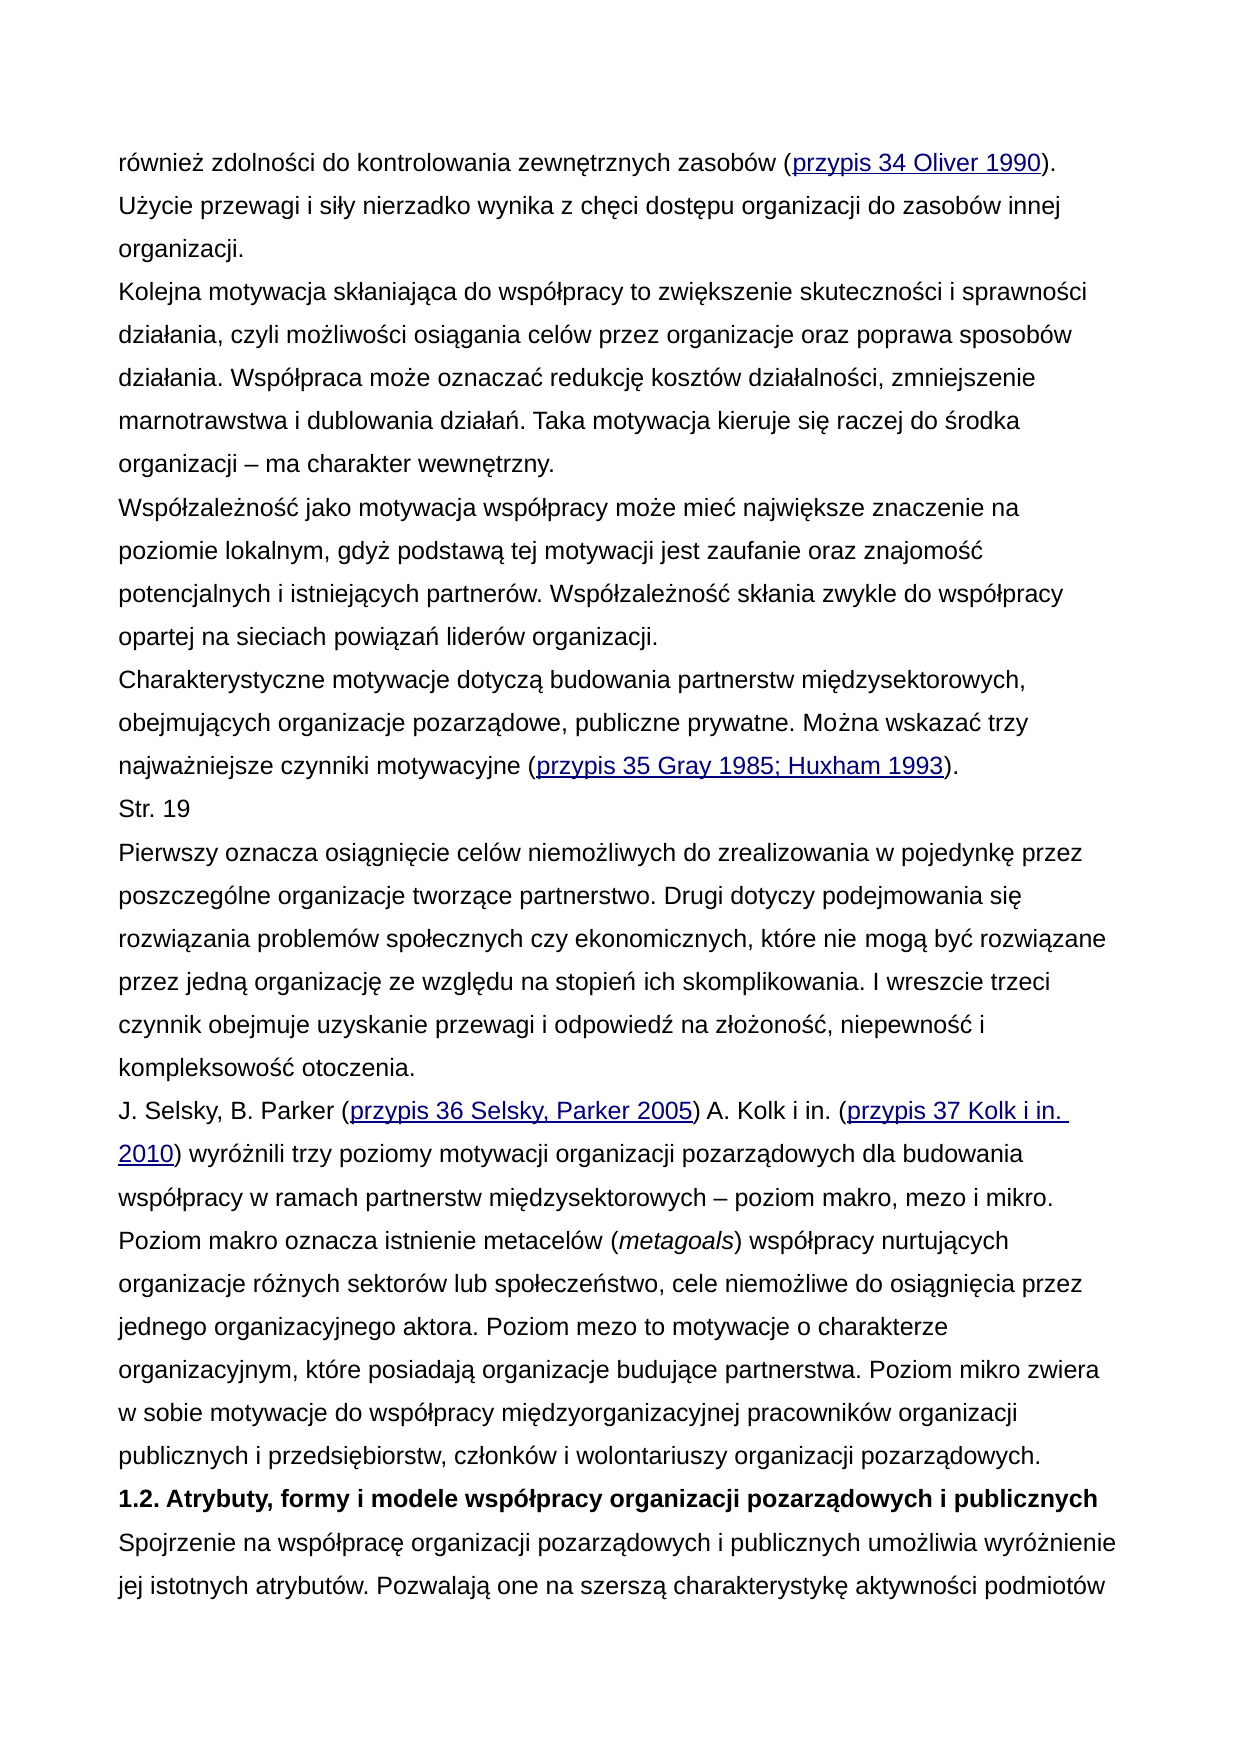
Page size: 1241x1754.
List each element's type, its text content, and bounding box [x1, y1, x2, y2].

text Współzależność jako motywacja współpracy może mieć największe znaczenie na poziomie lokalnym, gdyż podstawą tej motywacji jest zaufanie oraz znajomość potencjalnych i istniejących partnerów. Współzależność skłania zwykle do współpracy opartej na sieciach powiązań liderów organizacji. [118, 493, 1122, 651]
subtitle 1.2. Atrybuty, formy i modele współpracy organizacji pozarządowych i publicznych [118, 1484, 1122, 1513]
text Charakterystyczne motywacje dotyczą budowania partnerstw międzysektorowych, obejmujących organizacje pozarządowe, publiczne prywatne. Można wskazać trzy najważniejsze czynniki motywacyjne (przypis 35 Gray 1985; Huxham 1993). [118, 665, 1122, 780]
text Str. 19 [118, 794, 1122, 823]
text również zdolności do kontrolowania zewnętrznych zasobów (przypis 34 Oliver 1990). Użycie przewagi i siły nierzadko wynika z chęci dostępu organizacji do zasobów innej organizacji. [118, 148, 1122, 263]
text J. Selsky, B. Parker (przypis 36 Selsky, Parker 2005) A. Kolk i in. (przypis 37 Kolk i in. 2010) wyróżnili trzy poziomy motywacji organizacji pozarządowych dla budowania współpracy w ramach partnerstw międzysektorowych – poziom makro, mezo i mikro. Poziom makro oznacza istnienie metacelów (metagoals) współpracy nurtujących organizacje różnych sektorów lub społeczeństwo, cele niemożliwe do osiągnięcia przez jednego organizacyjnego aktora. Poziom mezo to motywacje o charakterze organizacyjnym, które posiadają organizacje budujące partnerstwa. Poziom mikro zwiera w sobie motywacje do współpracy międzyorganizacyjnej pracowników organizacji publicznych i przedsiębiorstw, członków i wolontariuszy organizacji pozarządowych. [118, 1096, 1122, 1470]
text Pierwszy oznacza osiągnięcie celów niemożliwych do zrealizowania w pojedynkę przez poszczególne organizacje tworzące partnerstwo. Drugi dotyczy podejmowania się rozwiązania problemów społecznych czy ekonomicznych, które nie mogą być rozwiązane przez jedną organizację ze względu na stopień ich skomplikowania. I wreszcie trzeci czynnik obejmuje uzyskanie przewagi i odpowiedź na złożoność, niepewność i kompleksowość otoczenia. [118, 838, 1122, 1082]
text Kolejna motywacja skłaniająca do współpracy to zwiększenie skuteczności i sprawności działania, czyli możliwości osiągania celów przez organizacje oraz poprawa sposobów działania. Współpraca może oznaczać redukcję kosztów działalności, zmniejszenie marnotrawstwa i dublowania działań. Taka motywacja kieruje się raczej do środka organizacji – ma charakter wewnętrzny. [118, 277, 1122, 478]
text Spojrzenie na współpracę organizacji pozarządowych i publicznych umożliwia wyróżnienie jej istotnych atrybutów. Pozwalają one na szerszą charakterystykę aktywności podmiotów [118, 1528, 1122, 1599]
